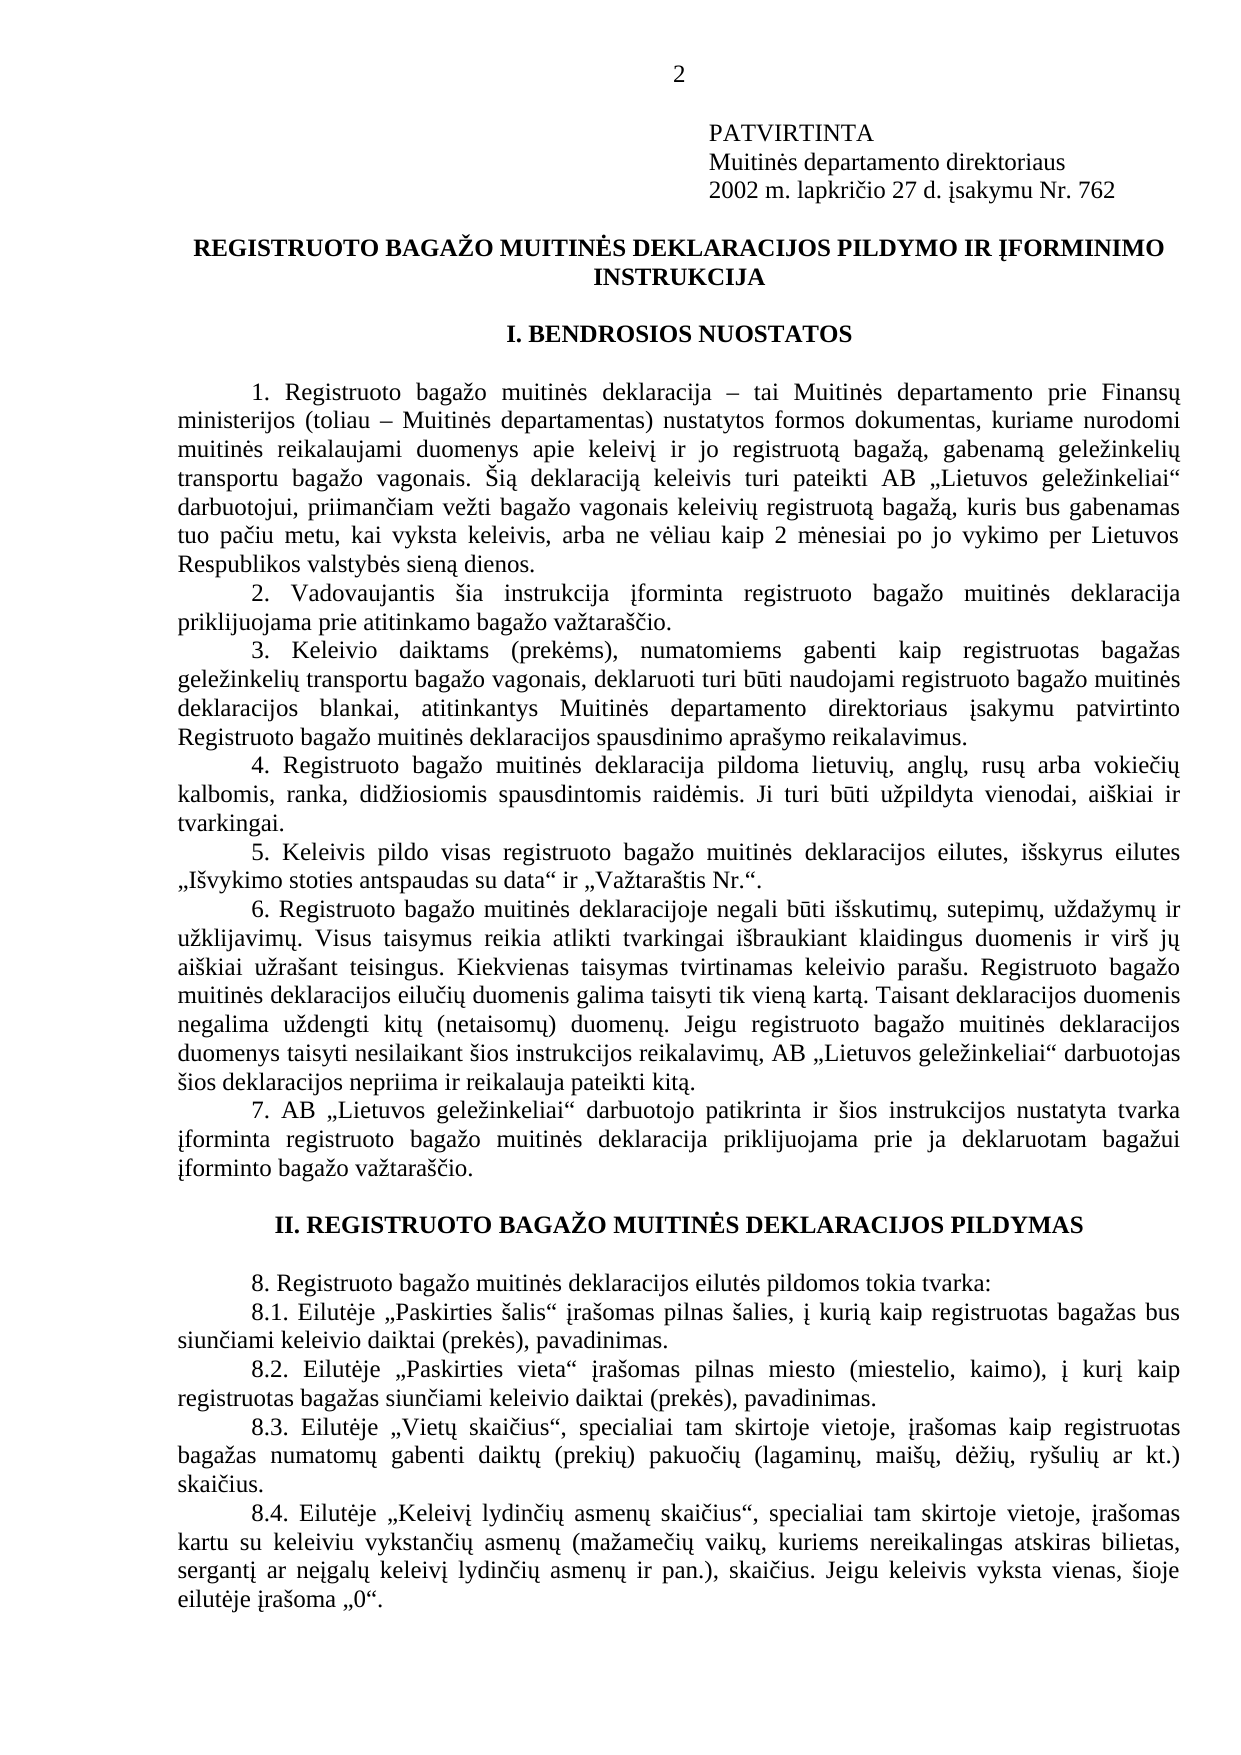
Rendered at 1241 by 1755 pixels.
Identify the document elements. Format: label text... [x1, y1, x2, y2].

text 7. AB „Lietuvos geležinkeliai“ darbuotojo patikrinta ir šios instrukcijos nustatyta tvarka įforminta registruoto bagažo muitinės deklaracija priklijuojama prie ja deklaruotam bagažui įforminto bagažo važtaraščio. [177, 1096, 1181, 1182]
text 1. Registruoto bagažo muitinės deklaracija – tai Muitinės departamento prie Finansų ministerijos (toliau – Muitinės departamentas) nustatytos formos dokumentas, kuriame nurodomi muitinės reikalaujami duomenys apie keleivį ir jo registruotą bagažą, gabenamą geležinkelių transportu bagažo vagonais. Šią deklaraciją keleivis turi pateikti AB „Lietuvos geležinkeliai“ darbuotojui, priimančiam vežti bagažo vagonais keleivių registruotą bagažą, kuris bus gabenamas tuo pačiu metu, kai vyksta keleivis, arba ne vėliau kaip 2 mėnesiai po jo vykimo per Lietuvos Respublikos valstybės sieną dienos. [177, 377, 1181, 578]
text 8.3. Eilutėje „Vietų skaičius“, specialiai tam skirtoje vietoje, įrašomas kaip registruotas bagažas numatomų gabenti daiktų (prekių) pakuočių (lagaminų, maišų, dėžių, ryšulių ar kt.) skaičius. [177, 1412, 1181, 1498]
text 4. Registruoto bagažo muitinės deklaracija pildoma lietuvių, anglų, rusų arba vokiečių kalbomis, ranka, didžiosiomis spausdintomis raidėmis. Ji turi būti užpildyta vienodai, aiškiai ir tvarkingai. [177, 751, 1181, 837]
text REGISTRUOTO BAGAŽO MUITINĖS DEKLARACIJOS PILDYMO IR ĮFORMINIMO INSTRUKCIJA [177, 233, 1181, 291]
text 3. Keleivio daiktams (prekėms), numatomiems gabenti kaip registruotas bagažas geležinkelių transportu bagažo vagonais, deklaruoti turi būti naudojami registruoto bagažo muitinės deklaracijos blankai, atitinkantys Muitinės departamento direktoriaus įsakymu patvirtinto Registruoto bagažo muitinės deklaracijos spausdinimo aprašymo reikalavimus. [177, 636, 1181, 751]
text 8.1. Eilutėje „Paskirties šalis“ įrašomas pilnas šalies, į kurią kaip registruotas bagažas bus siunčiami keleivio daiktai (prekės), pavadinimas. [177, 1297, 1181, 1354]
text 8.2. Eilutėje „Paskirties vieta“ įrašomas pilnas miesto (miestelio, kaimo), į kurį kaip registruotas bagažas siunčiami keleivio daiktai (prekės), pavadinimas. [177, 1354, 1181, 1412]
text 6. Registruoto bagažo muitinės deklaracijoje negali būti išskutimų, sutepimų, uždažymų ir užklijavimų. Visus taisymus reikia atlikti tvarkingai išbraukiant klaidingus duomenis ir virš jų aiškiai užrašant teisingus. Kiekvienas taisymas tvirtinamas keleivio parašu. Registruoto bagažo muitinės deklaracijos eilučių duomenis galima taisyti tik vieną kartą. Taisant deklaracijos duomenis negalima uždengti kitų (netaisomų) duomenų. Jeigu registruoto bagažo muitinės deklaracijos duomenys taisyti nesilaikant šios instrukcijos reikalavimų, AB „Lietuvos geležinkeliai“ darbuotojas šios deklaracijos nepriima ir reikalauja pateikti kitą. [177, 894, 1181, 1096]
text 5. Keleivis pildo visas registruoto bagažo muitinės deklaracijos eilutes, išskyrus eilutes „Išvykimo stoties antspaudas su data“ ir „Važtaraštis Nr.“. [177, 837, 1181, 894]
text 8. Registruoto bagažo muitinės deklaracijos eilutės pildomos tokia tvarka: [177, 1268, 1181, 1297]
text 2. Vadovaujantis šia instrukcija įforminta registruoto bagažo muitinės deklaracija priklijuojama prie atitinkamo bagažo važtaraščio. [177, 578, 1181, 636]
text 2002 m. lapkričio 27 d. įsakymu Nr. 762 [177, 176, 1181, 204]
text 8.4. Eilutėje „Keleivį lydinčių asmenų skaičius“, specialiai tam skirtoje vietoje, įrašomas kartu su keleiviu vykstančių asmenų (mažamečių vaikų, kuriems nereikalingas atskiras bilietas, sergantį ar neįgalų keleivį lydinčių asmenų ir pan.), skaičius. Jeigu keleivis vyksta vienas, šioje eilutėje įrašoma „0“. [177, 1498, 1181, 1613]
text I. BENDROSIOS NUOSTATOS [177, 319, 1181, 348]
text PATVIRTINTA [709, 118, 1181, 147]
text II. REGISTRUOTO BAGAŽO MUITINĖS DEKLARACIJOS PILDYMAS [177, 1211, 1181, 1239]
text Muitinės departamento direktoriaus [177, 147, 1181, 176]
